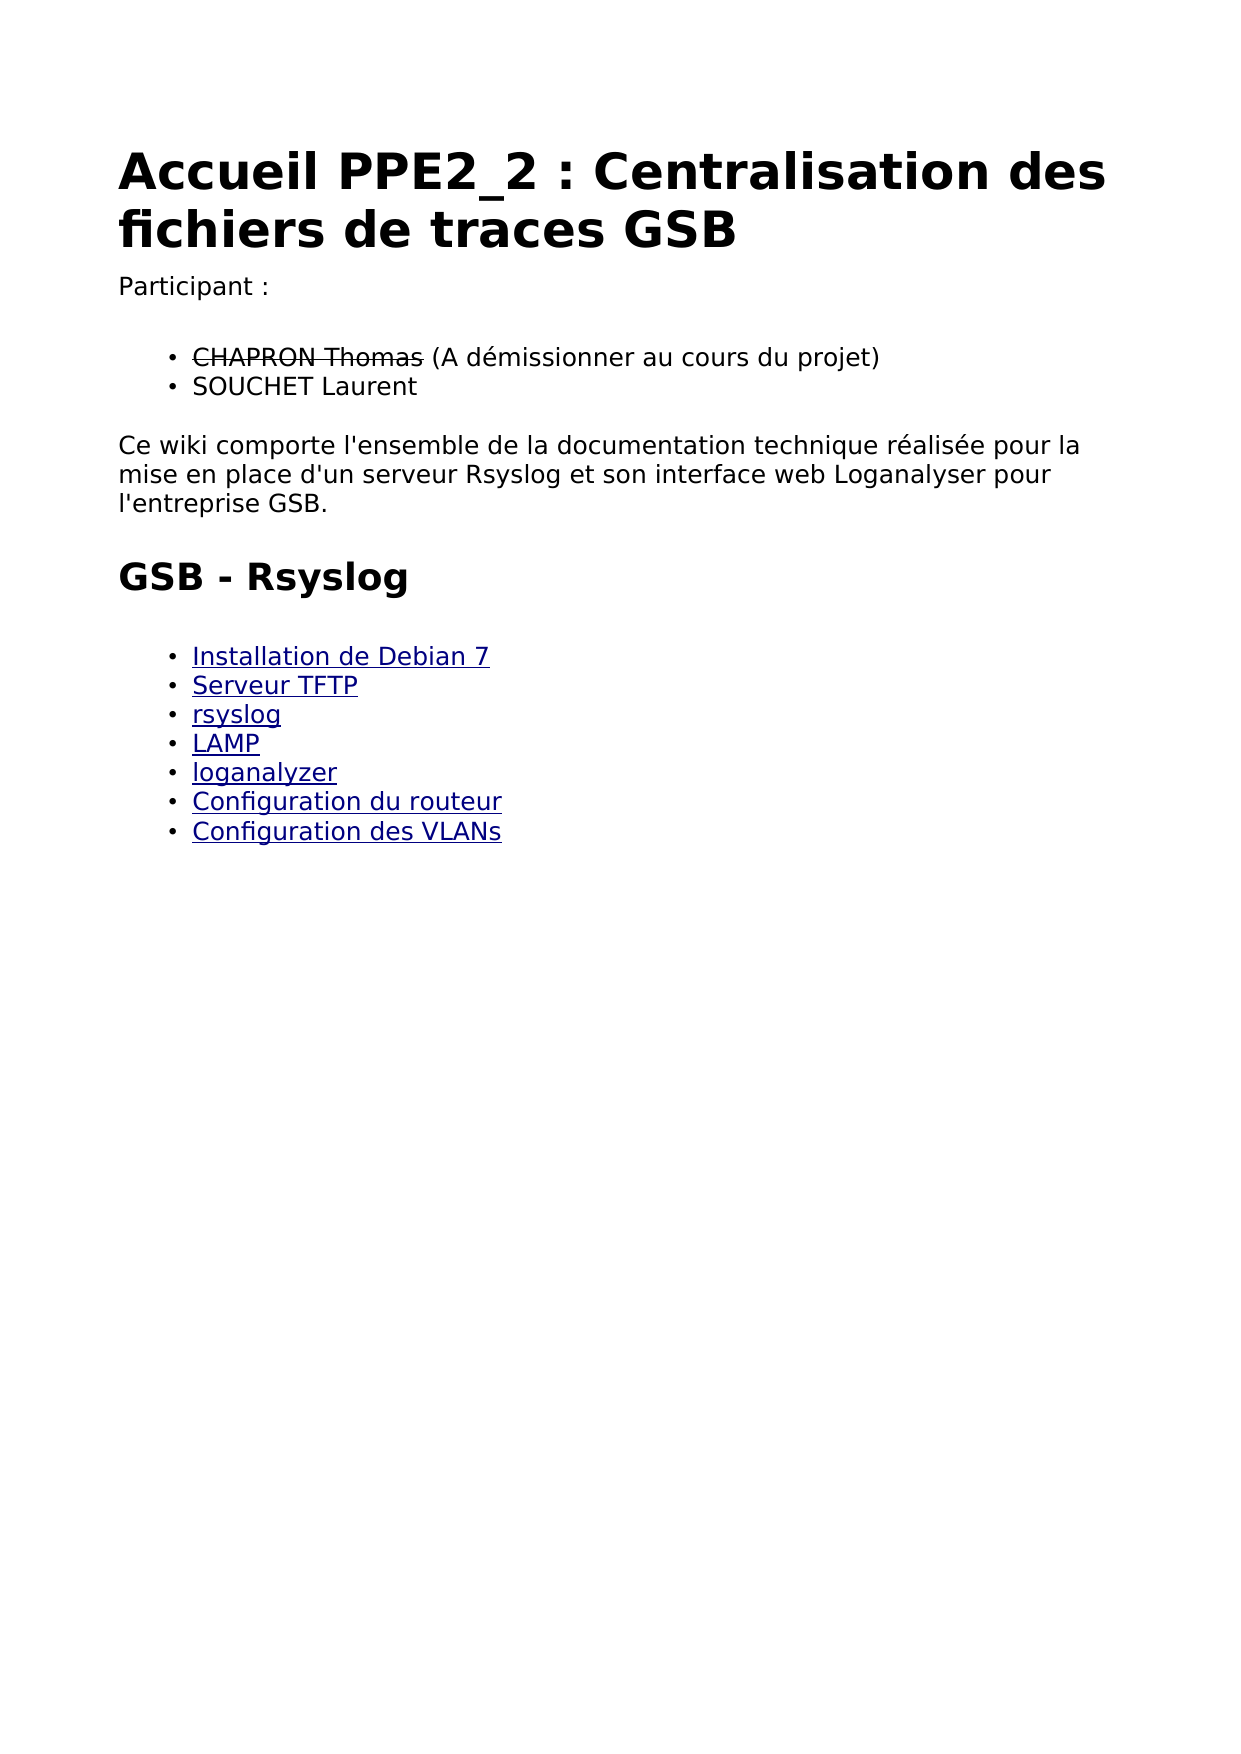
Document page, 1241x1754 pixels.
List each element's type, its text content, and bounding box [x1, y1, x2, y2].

list Installation de Debian 7 [177, 642, 1122, 671]
list Configuration des VLANs [177, 817, 1122, 846]
text Participant : [118, 272, 1122, 301]
text Ce wiki comporte l'ensemble de la documentation technique réalisée pour la mise en place d'un serveur Rsyslog et son interface web Loganalyser pour l'entreprise GSB. [118, 431, 1122, 518]
list rsyslog [177, 700, 1122, 729]
list Serveur TFTP [177, 671, 1122, 700]
list Configuration du routeur [177, 787, 1122, 817]
list SOUCHET Laurent [177, 372, 1122, 402]
list LAMP [177, 729, 1122, 758]
subtitle Accueil PPE2_2 : Centralisation des fichiers de traces GSB [118, 143, 1122, 259]
list CHAPRON Thomas (A démissionner au cours du projet) [177, 343, 1122, 372]
subtitle GSB - Rsyslog [118, 556, 1122, 600]
list loganalyzer [177, 758, 1122, 787]
